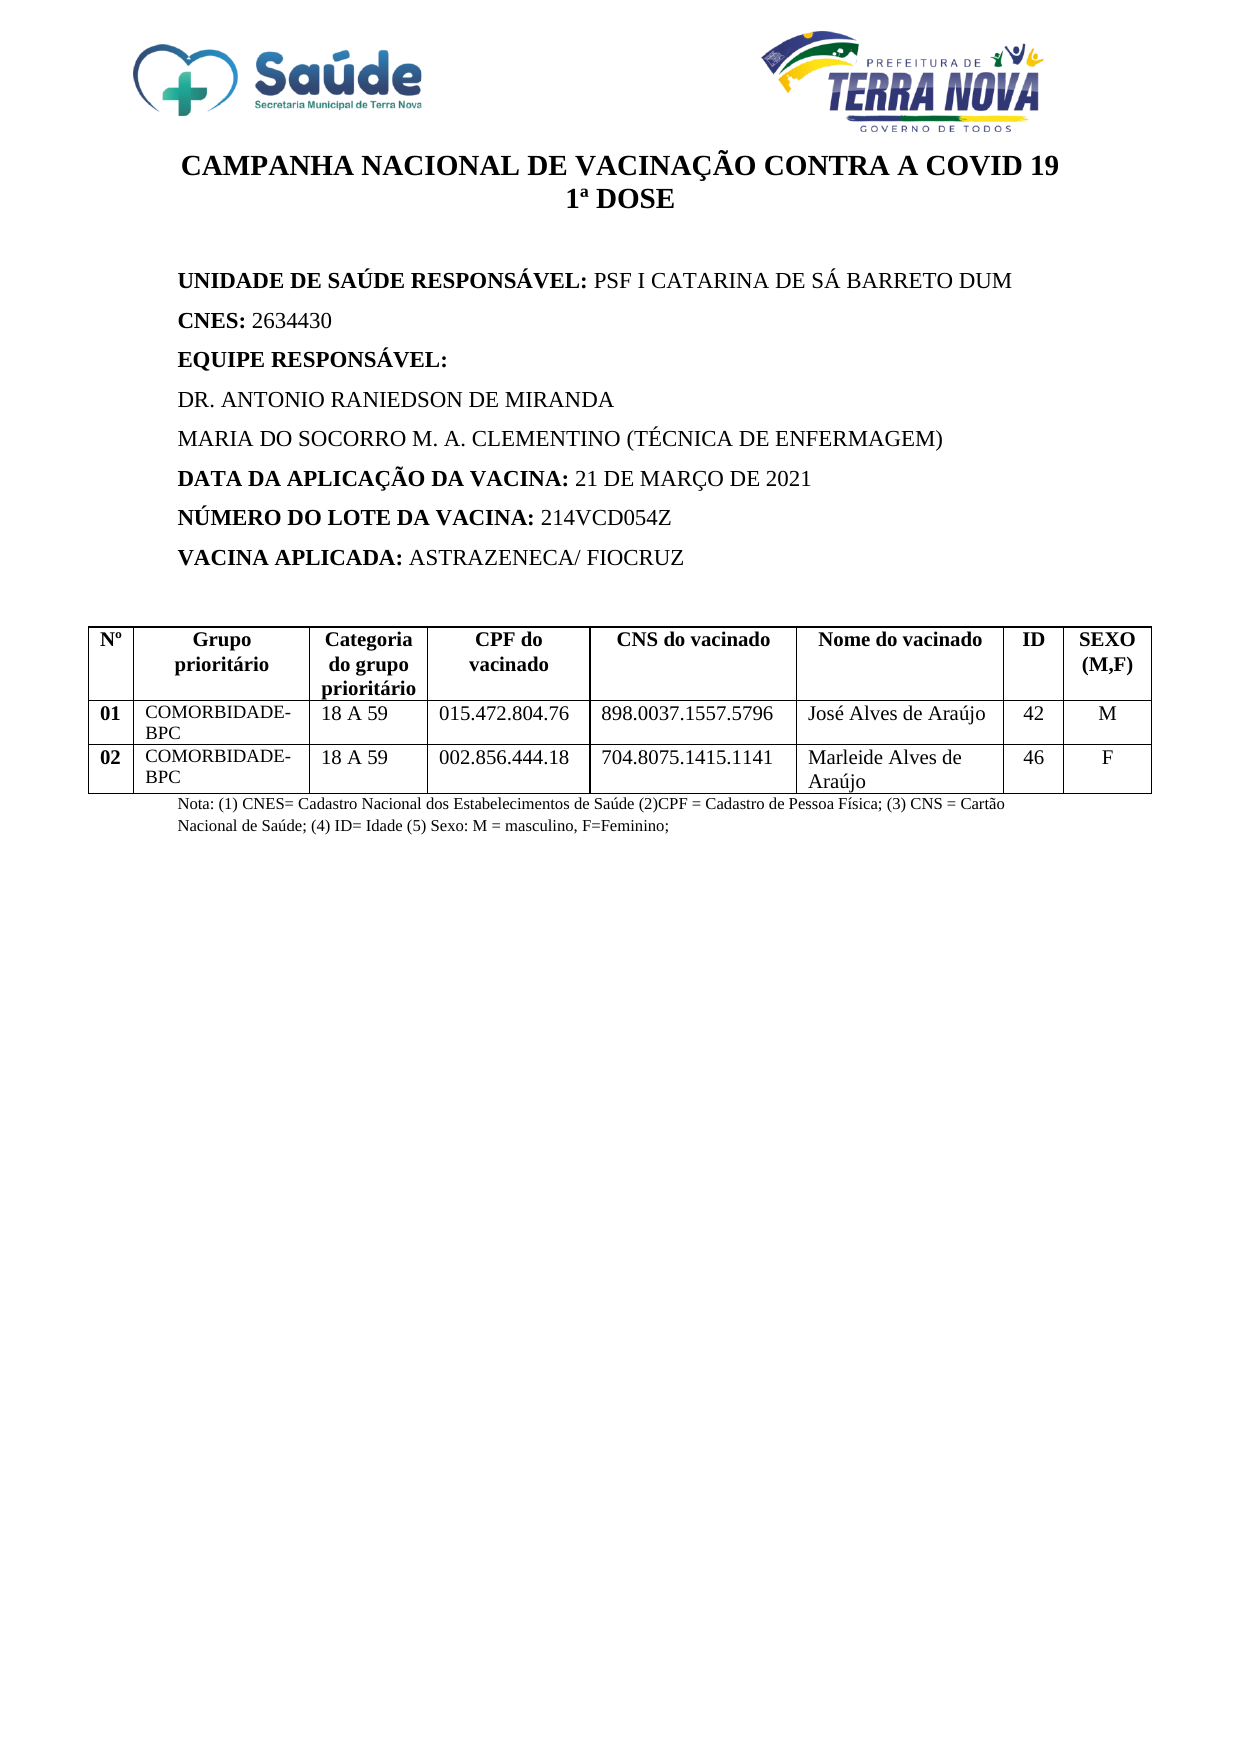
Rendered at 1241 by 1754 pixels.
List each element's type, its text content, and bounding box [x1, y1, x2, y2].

table_header Categoria do grupo prioritário [310, 628, 427, 699]
table_cell 898.0037.1557.5796 [591, 701, 796, 744]
table_cell 02 [89, 745, 133, 793]
table_cell 002.856.444.18 [428, 745, 589, 793]
text 1ª DOSE [177, 181, 1063, 215]
table_header CNS do vacinado [591, 628, 796, 699]
text CNES: 2634430 [177, 307, 1063, 333]
text DATA DA APLICAÇÃO DA VACINA: 21 DE MARÇO DE 2021 [177, 465, 1063, 491]
table_header CPF do vacinado [428, 628, 589, 699]
table_header Nº [89, 628, 133, 699]
text MARIA DO SOCORRO M. A. CLEMENTINO (TÉCNICA DE ENFERMAGEM) [177, 425, 1063, 452]
text CAMPANHA NACIONAL DE VACINAÇÃO CONTRA A COVID 19 [177, 148, 1063, 181]
table_cell 46 [1004, 745, 1063, 793]
table_cell 015.472.804.76 [428, 701, 589, 744]
text EQUIPE RESPONSÁVEL: [177, 346, 1063, 373]
table_cell 18 A 59 [310, 745, 427, 793]
table_cell COMORBIDADE-BPC [134, 701, 309, 744]
text NÚMERO DO LOTE DA VACINA: 214VCD054Z [177, 504, 1063, 531]
table_cell 42 [1004, 701, 1063, 744]
text VACINA APLICADA: ASTRAZENECA/ FIOCRUZ [177, 544, 1063, 570]
text DR. ANTONIO RANIEDSON DE MIRANDA [177, 386, 1063, 412]
table_cell 01 [89, 701, 133, 744]
table_cell José Alves de Araújo [797, 701, 1003, 744]
table_cell 704.8075.1415.1141 [591, 745, 796, 793]
text Nota: (1) CNES= Cadastro Nacional dos Estabelecimentos de Saúde (2)CPF = Cadastro de Pessoa Física; (3) CNS = Cartão Nacional de Saúde; (4) ID= Idade (5) Sexo: M = masculino, F=Feminino; [177, 794, 1063, 835]
table_header ID [1004, 628, 1063, 699]
table_header SEXO (M,F) [1064, 628, 1151, 699]
table_header Nome do vacinado [797, 628, 1003, 699]
table_header Grupo prioritário [134, 628, 309, 699]
text UNIDADE DE SAÚDE RESPONSÁVEL: PSF I CATARINA DE SÁ BARRETO DUM [177, 267, 1063, 294]
table_cell COMORBIDADE-BPC [134, 745, 309, 793]
table_cell F [1064, 745, 1151, 793]
table_cell 18 A 59 [310, 701, 427, 744]
table_cell M [1064, 701, 1151, 744]
table_cell Marleide Alves de Araújo [797, 745, 1003, 793]
